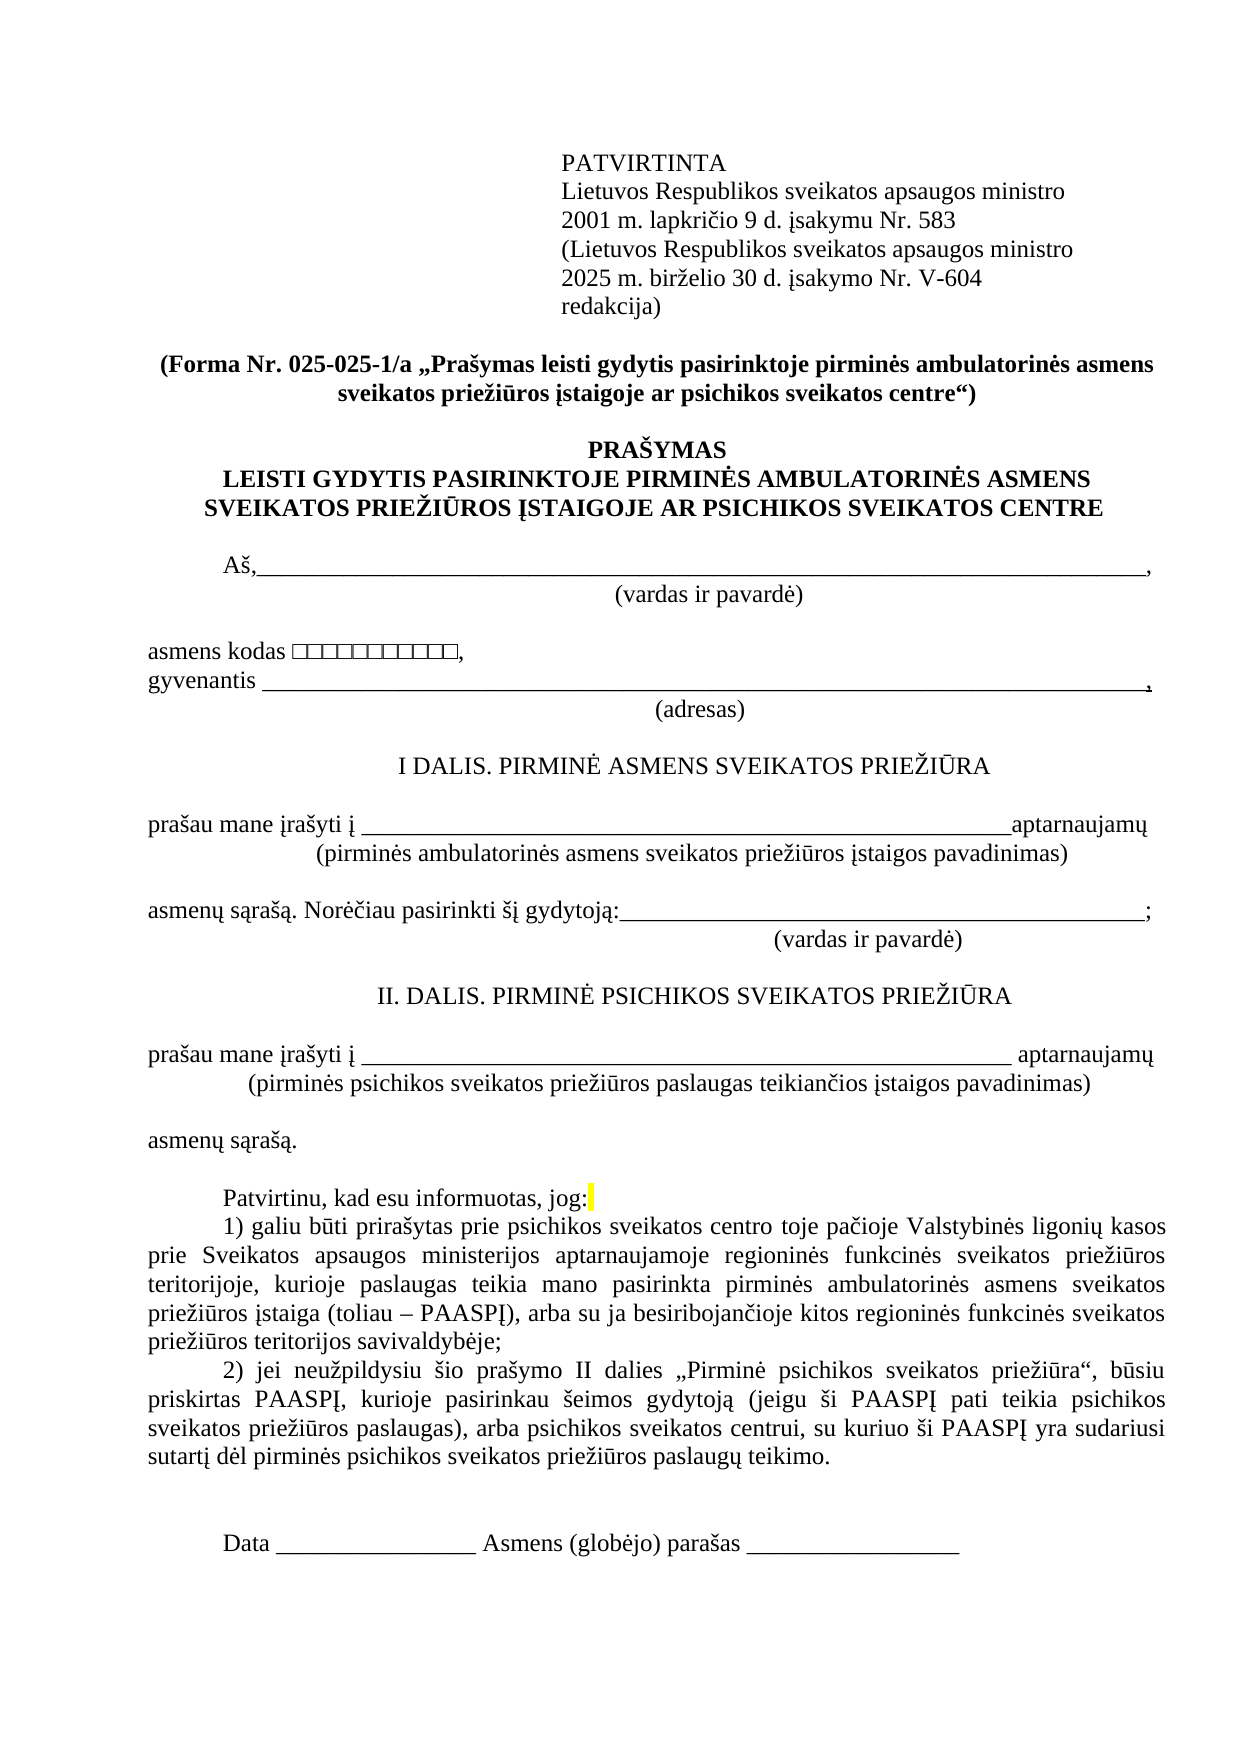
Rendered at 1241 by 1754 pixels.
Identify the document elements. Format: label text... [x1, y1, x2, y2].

text I DALIS. PIRMINĖ ASMENS SVEIKATOS PRIEŽIŪRA [148, 751, 1166, 780]
text II. DALIS. PIRMINĖ PSICHIKOS SVEIKATOS PRIEŽIŪRA [148, 981, 1166, 1010]
text Patvirtinu, kad esu informuotas, jog: [148, 1183, 1166, 1211]
text patvirtinta [561, 148, 1166, 176]
text (pirminės psichikos sveikatos priežiūros paslaugas teikiančios įstaigos pavadinimas) [148, 1068, 1166, 1096]
text (Lietuvos Respublikos sveikatos apsaugos ministro [561, 234, 1166, 263]
text 2025 m. birželio 30 d. įsakymo Nr. V-604 [561, 263, 1166, 291]
text Lietuvos Respublikos sveikatos apsaugos ministro [561, 176, 1166, 205]
text prašau mane įrašyti į ____________________________________________________ aptarnaujamų [148, 1039, 1166, 1068]
text prašau mane įrašyti į ____________________________________________________aptarnaujamų [148, 809, 1166, 838]
text LEISTI GYDYTIS PASIRINKTOJE PIRMINĖS AMBULATORINĖS ASMENS SVEIKATOS PRIEŽIŪROS ĮSTAIGOJE AR PSICHIKOS SVEIKATOS CENTRE [148, 464, 1166, 521]
text (pirminės ambulatorinės asmens sveikatos priežiūros įstaigos pavadinimas) [148, 838, 1166, 866]
text 1) galiu būti prirašytas prie psichikos sveikatos centro toje pačioje Valstybinės ligonių kasos prie Sveikatos apsaugos ministerijos aptarnaujamoje regioninės funkcinės sveikatos priežiūros teritorijoje, kurioje paslaugas teikia mano pasirinkta pirminės ambulatorinės asmens sveikatos priežiūros įstaiga (toliau – PAASPĮ), arba su ja besiribojančioje kitos regioninės funkcinės sveikatos priežiūros teritorijos savivaldybėje; [148, 1211, 1166, 1355]
text asmens kodas □□□□□□□□□□□, [148, 636, 1166, 665]
text redakcija) [561, 291, 1166, 320]
text (vardas ir pavardė) [148, 579, 1166, 608]
text (adresas) [148, 694, 1166, 723]
text asmenų sąrašą. Norėčiau pasirinkti šį gydytoją: ; [148, 895, 1166, 924]
text (vardas ir pavardė) [148, 924, 1166, 953]
text gyvenantis , [148, 665, 1166, 694]
text Data ________________ Asmens (globėjo) parašas _________________ [148, 1528, 1166, 1556]
text PRAŠYMAS [148, 435, 1166, 464]
text 2001 m. lapkričio 9 d. įsakymu Nr. 583 [561, 205, 1166, 234]
text Aš, , [148, 550, 1166, 579]
text 2) jei neužpildysiu šio prašymo II dalies „Pirminė psichikos sveikatos priežiūra“, būsiu priskirtas PAASPĮ, kurioje pasirinkau šeimos gydytoją (jeigu ši PAASPĮ pati teikia psichikos sveikatos priežiūros paslaugas), arba psichikos sveikatos centrui, su kuriuo ši PAASPĮ yra sudariusi sutartį dėl pirminės psichikos sveikatos priežiūros paslaugų teikimo. [148, 1355, 1166, 1470]
text asmenų sąrašą. [148, 1125, 1166, 1154]
text (Forma Nr. 025-025-1/a „Prašymas leisti gydytis pasirinktoje pirminės ambulatorinės asmens sveikatos priežiūros įstaigoje ar psichikos sveikatos centre“) [148, 349, 1166, 406]
